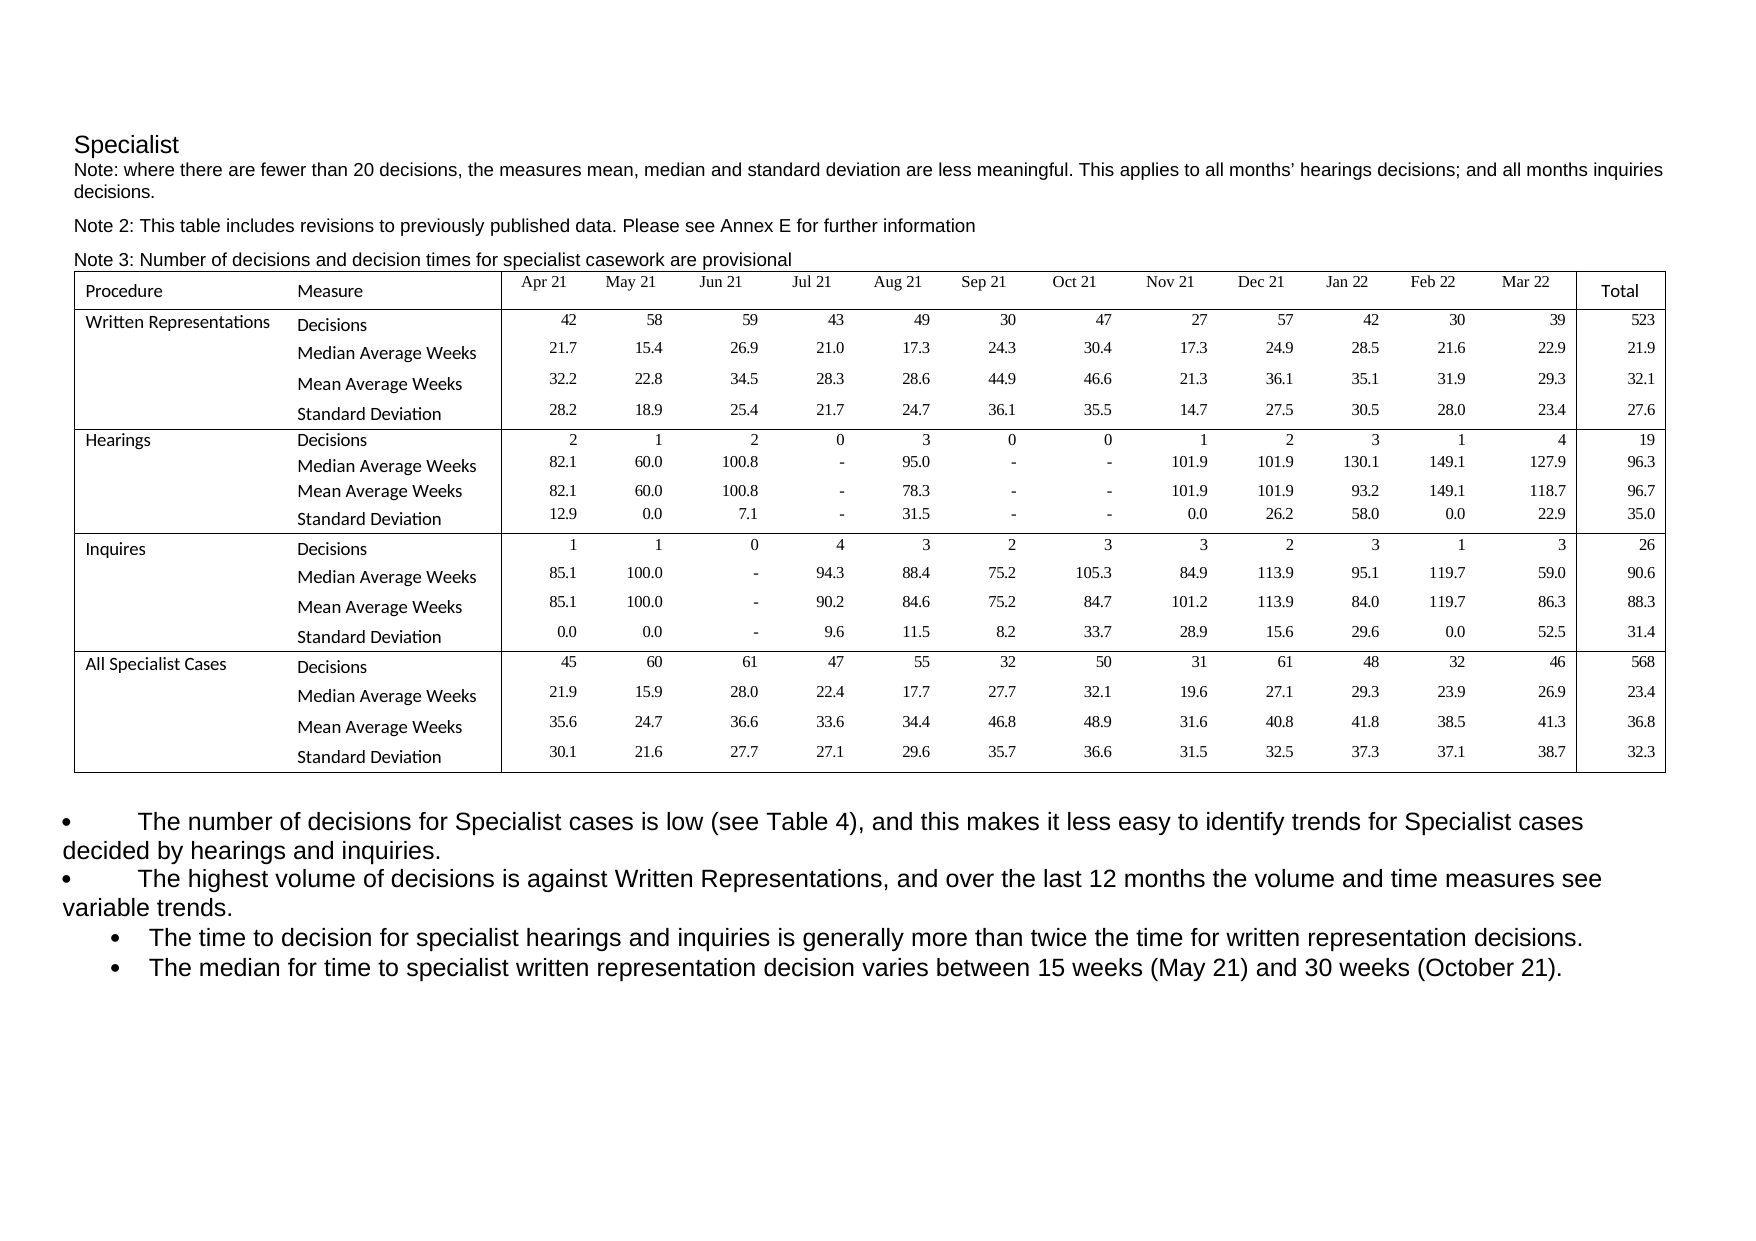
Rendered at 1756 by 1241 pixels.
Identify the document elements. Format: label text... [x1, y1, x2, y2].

table_cell 46.8 [945, 710, 1034, 740]
table_cell 52.5 [1484, 620, 1576, 651]
table_cell 32.5 [1223, 740, 1309, 772]
table_cell - [1034, 480, 1128, 504]
table_cell 30.1 [502, 740, 590, 772]
table_cell 28.5 [1310, 337, 1395, 367]
table_cell [75, 740, 285, 772]
table_cell Decisions [285, 652, 501, 679]
table_cell [75, 452, 285, 479]
table_cell 1 [590, 534, 681, 561]
table_cell 12.9 [502, 504, 590, 533]
table_cell 46.6 [1034, 367, 1128, 397]
table_cell 101.2 [1129, 591, 1222, 620]
table_cell 118.7 [1484, 480, 1576, 504]
table_cell 1 [1395, 430, 1483, 452]
table_cell 35.7 [945, 740, 1034, 772]
table_cell 8.2 [945, 620, 1034, 651]
table_cell - [681, 591, 775, 620]
table_header Procedure [75, 272, 285, 309]
table_cell 2 [681, 430, 775, 452]
table_cell 60.0 [590, 480, 681, 504]
text Note: where there are fewer than 20 decisions, the measures mean, median and standard deviation are less meaningful. This applies to all months’ hearings decisions; and all months inquiries decisions. [74, 159, 1680, 202]
table_cell 23.4 [1577, 680, 1665, 710]
table_cell 22.4 [775, 680, 858, 710]
table_cell 32.3 [1577, 740, 1665, 772]
table_cell 0 [945, 430, 1034, 452]
table_cell 88.4 [859, 561, 945, 591]
table_cell 38.7 [1484, 740, 1576, 772]
table_cell 47 [775, 652, 858, 679]
table_cell 42 [1310, 310, 1395, 337]
table_cell 15.6 [1223, 620, 1309, 651]
table_cell 2 [502, 430, 590, 452]
table_header Dec 21 [1223, 272, 1309, 309]
table_cell 24.7 [859, 397, 945, 428]
table_cell 29.6 [1310, 620, 1395, 651]
table_cell 84.0 [1310, 591, 1395, 620]
table_cell 41.3 [1484, 710, 1576, 740]
table_cell Standard Deviation [285, 620, 501, 651]
table_cell - [1034, 504, 1128, 533]
table_cell 85.1 [502, 591, 590, 620]
table_cell - [945, 480, 1034, 504]
table_cell 41.8 [1310, 710, 1395, 740]
table_cell - [681, 620, 775, 651]
table_cell 3 [1310, 534, 1395, 561]
table_cell 31.6 [1129, 710, 1222, 740]
table_cell 32.2 [502, 367, 590, 397]
table_cell 28.6 [859, 367, 945, 397]
table_cell 21.7 [775, 397, 858, 428]
table_cell 149.1 [1395, 480, 1483, 504]
table_cell 82.1 [502, 480, 590, 504]
table_cell 4 [1484, 430, 1576, 452]
table_cell - [775, 452, 858, 479]
table_cell 101.9 [1129, 452, 1222, 479]
table_cell 0.0 [1129, 504, 1222, 533]
table_cell 26.9 [1484, 680, 1576, 710]
table_cell 113.9 [1223, 561, 1309, 591]
table_cell 25.4 [681, 397, 775, 428]
table_cell Inquires [75, 534, 285, 561]
table_cell 17.3 [859, 337, 945, 367]
table_cell 4 [775, 534, 858, 561]
table_cell 27.7 [945, 680, 1034, 710]
table_cell 88.3 [1577, 591, 1665, 620]
table_cell 30 [945, 310, 1034, 337]
table_cell 61 [681, 652, 775, 679]
table_cell 15.9 [590, 680, 681, 710]
table_cell 3 [1310, 430, 1395, 452]
table_cell 22.9 [1484, 337, 1576, 367]
table_cell 113.9 [1223, 591, 1309, 620]
table_cell 29.6 [859, 740, 945, 772]
table_cell [75, 504, 285, 533]
table_cell 24.9 [1223, 337, 1309, 367]
table_cell 27.1 [775, 740, 858, 772]
table_cell 90.2 [775, 591, 858, 620]
table_cell Standard Deviation [285, 397, 501, 428]
table_cell 101.9 [1223, 452, 1309, 479]
table_cell 46 [1484, 652, 1576, 679]
table_cell 26.2 [1223, 504, 1309, 533]
table_header Mar 22 [1484, 272, 1576, 309]
table_cell 0.0 [1395, 620, 1483, 651]
table_cell 75.2 [945, 561, 1034, 591]
table_cell 36.8 [1577, 710, 1665, 740]
table_cell 1 [502, 534, 590, 561]
table_cell 31 [1129, 652, 1222, 679]
table_header Aug 21 [859, 272, 945, 309]
table_cell 101.9 [1223, 480, 1309, 504]
table_cell 149.1 [1395, 452, 1483, 479]
table_cell Mean Average Weeks [285, 480, 501, 504]
table_cell [75, 680, 285, 710]
table_cell [75, 591, 285, 620]
table_cell 24.7 [590, 710, 681, 740]
table_cell 38.5 [1395, 710, 1483, 740]
table_header Jul 21 [775, 272, 858, 309]
list The time to decision for specialist hearings and inquiries is generally more than twice the time for written representation decisions. [111, 922, 1680, 952]
table_header Feb 22 [1395, 272, 1483, 309]
table_cell 35.1 [1310, 367, 1395, 397]
table_cell 58 [590, 310, 681, 337]
table_cell 78.3 [859, 480, 945, 504]
table_cell 35.6 [502, 710, 590, 740]
table_cell Decisions [285, 534, 501, 561]
table_cell 2 [1223, 430, 1309, 452]
table_cell 60 [590, 652, 681, 679]
table_cell 82.1 [502, 452, 590, 479]
table_cell 31.5 [1129, 740, 1222, 772]
table_cell 26.9 [681, 337, 775, 367]
table_cell 119.7 [1395, 591, 1483, 620]
table_cell 59 [681, 310, 775, 337]
table_cell 48.9 [1034, 710, 1128, 740]
table_cell 45 [502, 652, 590, 679]
table_cell 17.7 [859, 680, 945, 710]
table_cell - [945, 504, 1034, 533]
table_cell 21.7 [502, 337, 590, 367]
table_cell Mean Average Weeks [285, 710, 501, 740]
table_cell 59.0 [1484, 561, 1576, 591]
table_cell 23.9 [1395, 680, 1483, 710]
table_cell 1 [1395, 534, 1483, 561]
table_cell 28.3 [775, 367, 858, 397]
table_cell 21.9 [1577, 337, 1665, 367]
table_header Oct 21 [1034, 272, 1128, 309]
text Specialist [74, 131, 1680, 159]
table_cell 33.6 [775, 710, 858, 740]
table_cell 19.6 [1129, 680, 1222, 710]
table_cell 27.5 [1223, 397, 1309, 428]
table_cell Mean Average Weeks [285, 367, 501, 397]
table_cell 28.9 [1129, 620, 1222, 651]
table_cell 100.0 [590, 591, 681, 620]
table_cell 30 [1395, 310, 1483, 337]
table_cell 57 [1223, 310, 1309, 337]
table_cell 90.6 [1577, 561, 1665, 591]
table_cell 3 [1484, 534, 1576, 561]
table_cell Standard Deviation [285, 740, 501, 772]
table_cell 30.4 [1034, 337, 1128, 367]
table_header Sep 21 [945, 272, 1034, 309]
table_cell 27 [1129, 310, 1222, 337]
table_cell 96.3 [1577, 452, 1665, 479]
table_header Total [1577, 272, 1665, 309]
table_cell 36.6 [681, 710, 775, 740]
table_cell 47 [1034, 310, 1128, 337]
table_cell 55 [859, 652, 945, 679]
list The highest volume of decisions is against Written Representations, and over the last 12 months the volume and time measures see variable trends. [62, 864, 1614, 922]
table_cell Decisions [285, 430, 501, 452]
table_cell 0.0 [502, 620, 590, 651]
table_cell 29.3 [1484, 367, 1576, 397]
list The number of decisions for Specialist cases is low (see Table 4), and this makes it less easy to identify trends for Specialist cases decided by hearings and inquiries. [62, 807, 1596, 864]
table_cell 21.9 [502, 680, 590, 710]
table_cell 21.6 [1395, 337, 1483, 367]
table_cell 93.2 [1310, 480, 1395, 504]
table_header Jun 21 [681, 272, 775, 309]
table_cell 23.4 [1484, 397, 1576, 428]
table_cell 32 [945, 652, 1034, 679]
table_cell 21.6 [590, 740, 681, 772]
table_cell 101.9 [1129, 480, 1222, 504]
table_cell Hearings [75, 430, 285, 452]
table_cell Median Average Weeks [285, 452, 501, 479]
table_cell 2 [1223, 534, 1309, 561]
table_cell 2 [945, 534, 1034, 561]
table_header Apr 21 [502, 272, 590, 309]
table_cell 19 [1577, 430, 1665, 452]
table_cell 7.1 [681, 504, 775, 533]
table_cell 28.2 [502, 397, 590, 428]
table_cell Written Representations [75, 310, 285, 337]
table_cell 49 [859, 310, 945, 337]
table_cell Mean Average Weeks [285, 591, 501, 620]
table_cell 61 [1223, 652, 1309, 679]
table_cell 0.0 [590, 620, 681, 651]
table_cell Standard Deviation [285, 504, 501, 533]
table_cell All Specialist Cases [75, 652, 285, 679]
table_header Nov 21 [1129, 272, 1222, 309]
table_cell Median Average Weeks [285, 337, 501, 367]
table_cell 36.6 [1034, 740, 1128, 772]
table_cell 84.6 [859, 591, 945, 620]
table_cell [75, 710, 285, 740]
table_cell 17.3 [1129, 337, 1222, 367]
table_cell 32 [1395, 652, 1483, 679]
table_cell 26 [1577, 534, 1665, 561]
table_cell 130.1 [1310, 452, 1395, 479]
table_cell 100.8 [681, 452, 775, 479]
table_cell 42 [502, 310, 590, 337]
table_cell - [945, 452, 1034, 479]
table_cell 34.4 [859, 710, 945, 740]
table_cell 100.8 [681, 480, 775, 504]
table_cell 0.0 [1395, 504, 1483, 533]
table_cell 21.0 [775, 337, 858, 367]
table_cell Decisions [285, 310, 501, 337]
table_cell 84.7 [1034, 591, 1128, 620]
table_cell 84.9 [1129, 561, 1222, 591]
text [74, 773, 1666, 778]
table_cell 58.0 [1310, 504, 1395, 533]
table_cell 14.7 [1129, 397, 1222, 428]
table_header Jan 22 [1310, 272, 1395, 309]
table_cell 96.7 [1577, 480, 1665, 504]
table_cell 27.6 [1577, 397, 1665, 428]
table_cell 48 [1310, 652, 1395, 679]
table_cell 0 [1034, 430, 1128, 452]
table_cell 3 [1034, 534, 1128, 561]
table_cell - [681, 561, 775, 591]
table_cell 1 [590, 430, 681, 452]
table_cell 44.9 [945, 367, 1034, 397]
table_cell 105.3 [1034, 561, 1128, 591]
table_cell 86.3 [1484, 591, 1576, 620]
table_cell 3 [1129, 534, 1222, 561]
table_cell 39 [1484, 310, 1576, 337]
table_cell 50 [1034, 652, 1128, 679]
table_cell 0 [775, 430, 858, 452]
table_cell 28.0 [1395, 397, 1483, 428]
table_cell 36.1 [945, 397, 1034, 428]
table_cell 75.2 [945, 591, 1034, 620]
table_cell 27.1 [1223, 680, 1309, 710]
table_cell 85.1 [502, 561, 590, 591]
table_cell 119.7 [1395, 561, 1483, 591]
table_cell [75, 367, 285, 397]
table_cell 523 [1577, 310, 1665, 337]
table_header Measure [285, 272, 501, 309]
table_cell 40.8 [1223, 710, 1309, 740]
table_cell 15.4 [590, 337, 681, 367]
table_cell 22.9 [1484, 504, 1576, 533]
table_cell 100.0 [590, 561, 681, 591]
table_cell 37.1 [1395, 740, 1483, 772]
table_cell 95.0 [859, 452, 945, 479]
table_cell 32.1 [1577, 367, 1665, 397]
table_cell 32.1 [1034, 680, 1128, 710]
table_cell 9.6 [775, 620, 858, 651]
table_cell 127.9 [1484, 452, 1576, 479]
table_cell 22.8 [590, 367, 681, 397]
table_cell [75, 561, 285, 591]
list The median for time to specialist written representation decision varies between 15 weeks (May 21) and 30 weeks (October 21). [111, 952, 1680, 983]
table_cell - [775, 504, 858, 533]
table_cell 60.0 [590, 452, 681, 479]
table_cell Median Average Weeks [285, 680, 501, 710]
text Note 2: This table includes revisions to previously published data. Please see Annex E for further information Note 3: Number of decisions and decision times for specialist casework are provisional [74, 215, 1008, 270]
table_cell [75, 397, 285, 428]
table_cell 31.5 [859, 504, 945, 533]
table_cell 21.3 [1129, 367, 1222, 397]
table_cell 34.5 [681, 367, 775, 397]
table_cell 27.7 [681, 740, 775, 772]
table_cell 0.0 [590, 504, 681, 533]
table_cell 1 [1129, 430, 1222, 452]
table_cell 568 [1577, 652, 1665, 679]
table_cell 95.1 [1310, 561, 1395, 591]
table_cell 29.3 [1310, 680, 1395, 710]
table_cell 3 [859, 430, 945, 452]
table_cell [75, 480, 285, 504]
table_header May 21 [590, 272, 681, 309]
table_cell Median Average Weeks [285, 561, 501, 591]
table_cell [75, 620, 285, 651]
table_cell 35.5 [1034, 397, 1128, 428]
table_cell 3 [859, 534, 945, 561]
table_cell 30.5 [1310, 397, 1395, 428]
table_cell 31.4 [1577, 620, 1665, 651]
table_cell 94.3 [775, 561, 858, 591]
table_cell 11.5 [859, 620, 945, 651]
table_cell 36.1 [1223, 367, 1309, 397]
table_cell 0 [681, 534, 775, 561]
table_cell 43 [775, 310, 858, 337]
table_cell 18.9 [590, 397, 681, 428]
table_cell 35.0 [1577, 504, 1665, 533]
table_cell 31.9 [1395, 367, 1483, 397]
table_cell [75, 337, 285, 367]
table_cell 28.0 [681, 680, 775, 710]
table_cell - [775, 480, 858, 504]
table_cell - [1034, 452, 1128, 479]
table_cell 33.7 [1034, 620, 1128, 651]
table_cell 24.3 [945, 337, 1034, 367]
table_cell 37.3 [1310, 740, 1395, 772]
